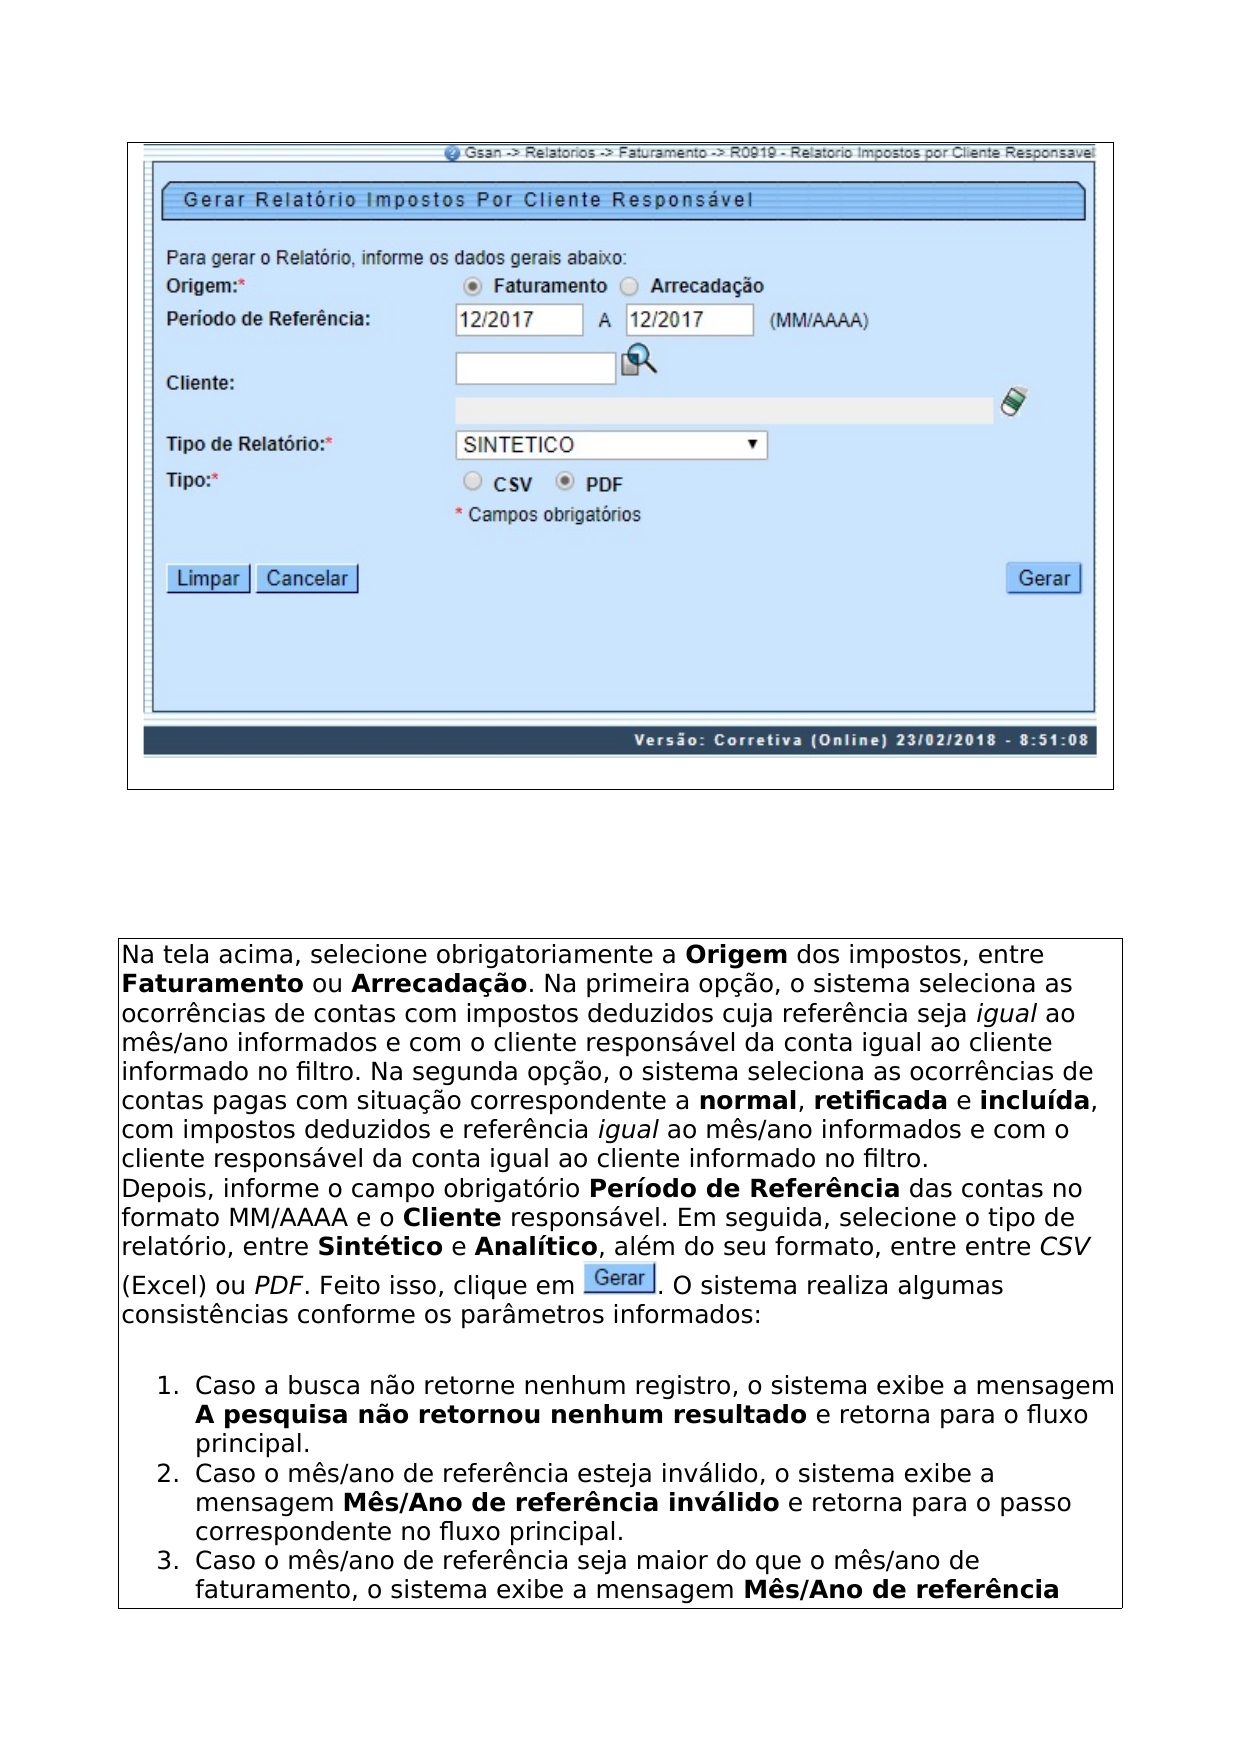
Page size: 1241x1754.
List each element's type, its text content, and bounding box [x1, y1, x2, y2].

table_header Na tela acima, selecione obrigatoriamente a Origem dos impostos, entre Faturamento ou Arrecadação. Na primeira opção, o sistema seleciona as ocorrências de contas com impostos deduzidos cuja referência seja igual ao mês/ano informados e com o cliente responsável da conta igual ao cliente informado no filtro. Na segunda opção, o sistema seleciona as ocorrências de contas pagas com situação correspondente a normal, retificada e incluída, com impostos deduzidos e referência igual ao mês/ano informados e com o cliente responsável da conta igual ao cliente informado no filtro. Depois, informe o campo obrigatório Período de Referência das contas no formato MM/AAAA e o Cliente responsável. Em seguida, selecione o tipo de relatório, entre Sintético e Analítico, além do seu formato, entre entre CSV (Excel) ou PDF. Feito isso, clique em . O sistema realiza algumas consistências conforme os parâmetros informados: Caso a busca não retorne nenhum registro, o sistema exibe a mensagem A pesquisa não retornou nenhum resultado e retorna para o fluxo principal. Caso o mês/ano de referência esteja inválido, o sistema exibe a mensagem Mês/Ano de referência inválido e retorna para o passo correspondente no fluxo principal. Caso o mês/ano de referência seja maior do que o mês/ano de faturamento, o sistema exibe a mensagem Mês/Ano de referência [119, 939, 1122, 1607]
picture [143, 144, 1097, 758]
picture [583, 1261, 657, 1295]
table_header [128, 143, 1113, 789]
